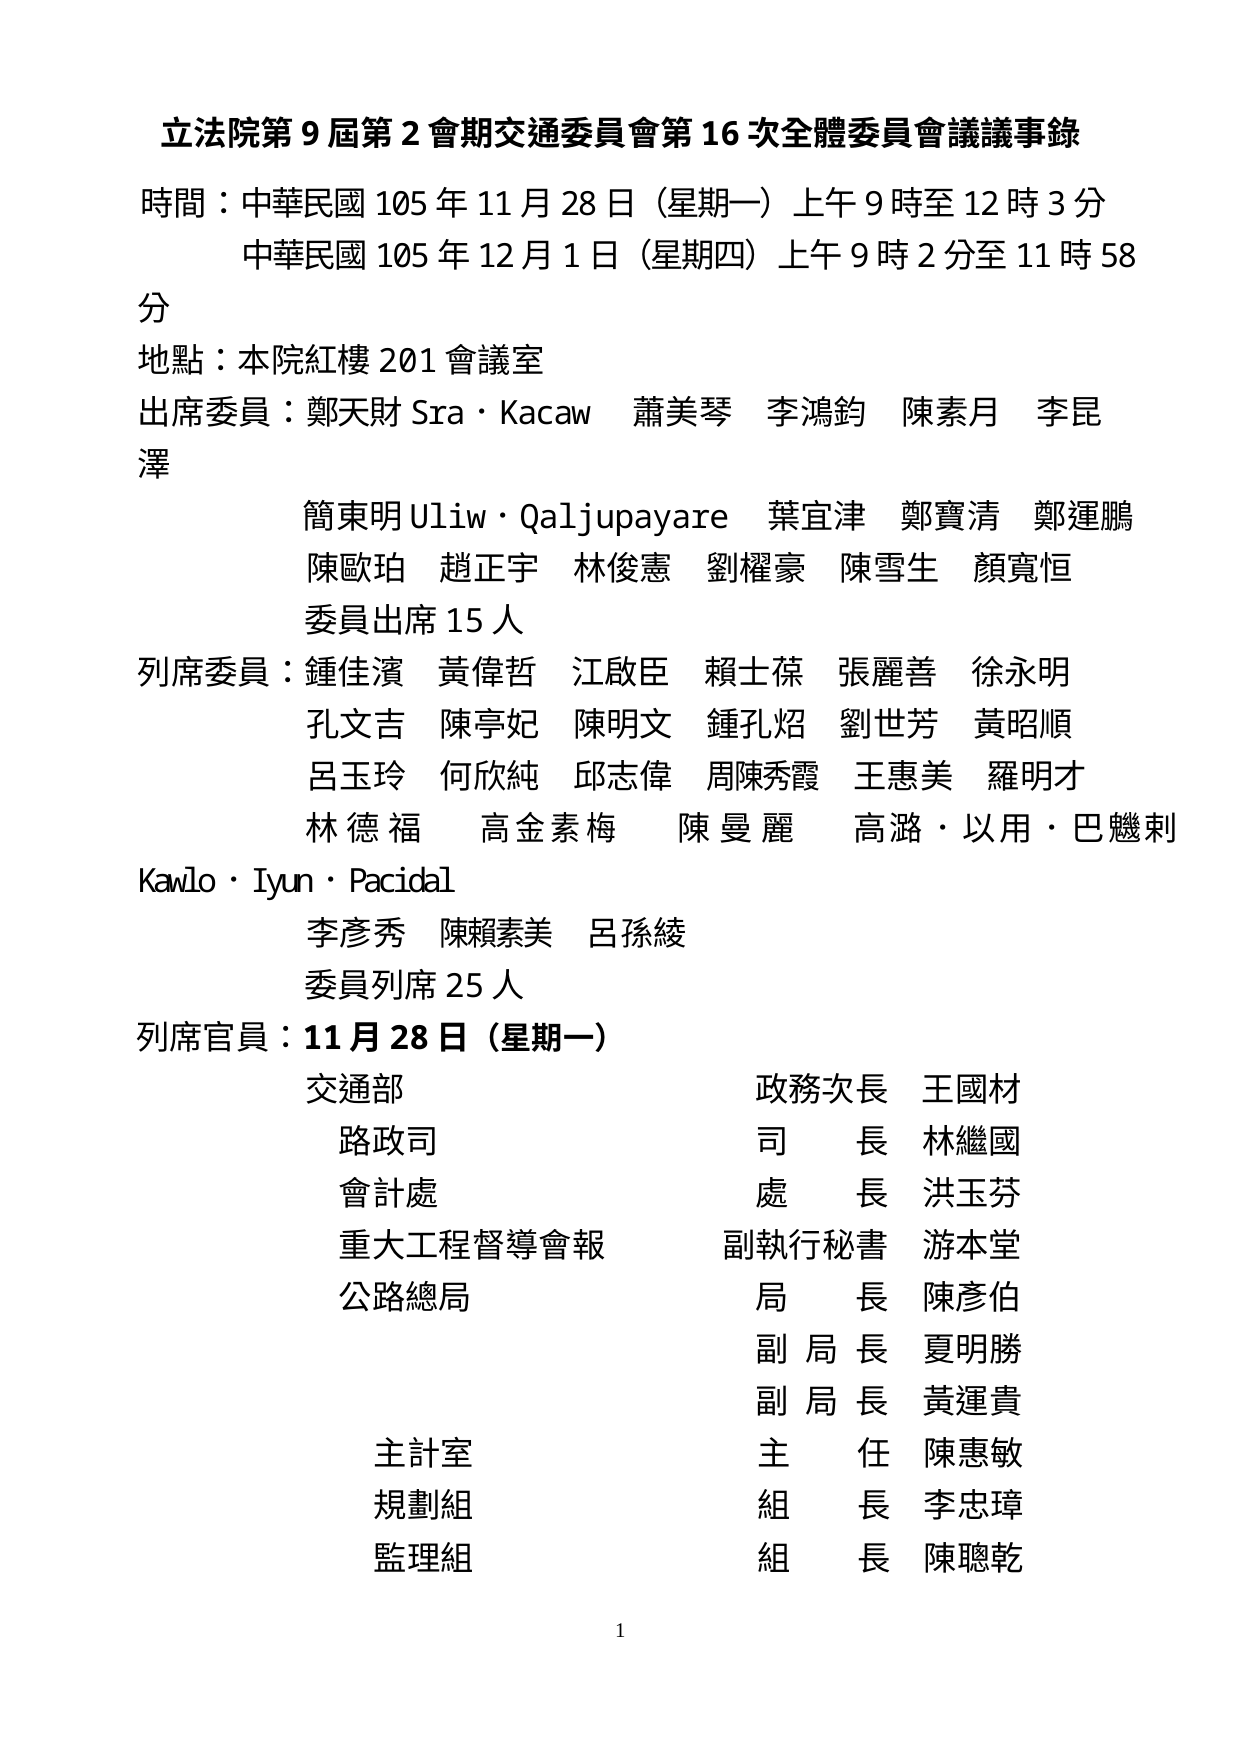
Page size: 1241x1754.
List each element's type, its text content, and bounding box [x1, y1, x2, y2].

text 交通部 政務次長 王國材 [136, 1059, 1140, 1112]
text 公路總局 局 長 陳彥伯 [136, 1268, 1140, 1320]
text 簡東明Uliw．Qaljupayare 葉宜津 鄭寶清 鄭運鵬 [136, 487, 1199, 539]
text 時間：中華民國105年11月28日（星期一）上午9時至12時3分 [140, 174, 1125, 226]
text 陳歐珀 趙正宇 林俊憲 劉櫂豪 陳雪生 顏寬恒 [138, 539, 1104, 591]
text 呂玉玲 何欣純 邱志偉 周陳秀霞 王惠美 羅明才 [138, 747, 1104, 799]
text 副 局 長 夏明勝 [136, 1320, 1140, 1372]
text 會計處 處 長 洪玉芬 [136, 1164, 1140, 1216]
text 李彥秀 陳賴素美 呂孫綾 [138, 903, 1104, 955]
text 出席委員：鄭天財Sra．Kacaw 蕭美琴 李鴻鈞 陳素月 李昆澤 [138, 382, 1104, 487]
text 林德福 高金素梅 陳曼麗 高潞．以用．巴魕剌Kawlo．Iyun．Pacidal [138, 799, 1184, 903]
text 委員列席25人 [138, 955, 1104, 1007]
text 委員出席15人 [138, 591, 1104, 643]
text 重大工程督導會報 副執行秘書 游本堂 [136, 1216, 1140, 1268]
text 孔文吉 陳亭妃 陳明文 鍾孔炤 劉世芳 黃昭順 [138, 695, 1104, 747]
text 地點：本院紅樓201會議室 [138, 330, 1104, 382]
text 列席官員：11月28日（星期一） [136, 1007, 1104, 1059]
text 立法院第9屆第2會期交通委員會第16次全體委員會議議事錄 [136, 103, 1104, 155]
text 主計室 主 任 陳惠敏 [136, 1424, 1104, 1476]
text 副 局 長 黃運貴 [136, 1372, 1140, 1424]
text 中華民國105年12月1日（星期四）上午9時2分至11時58分 [138, 226, 1140, 330]
text 監理組 組 長 陳聰乾 [136, 1528, 1104, 1580]
text 列席委員：鍾佳濱 黃偉哲 江啟臣 賴士葆 張麗善 徐永明 [138, 643, 1104, 695]
text 規劃組 組 長 李忠璋 [136, 1476, 1104, 1528]
text 路政司 司 長 林繼國 [136, 1112, 1140, 1164]
